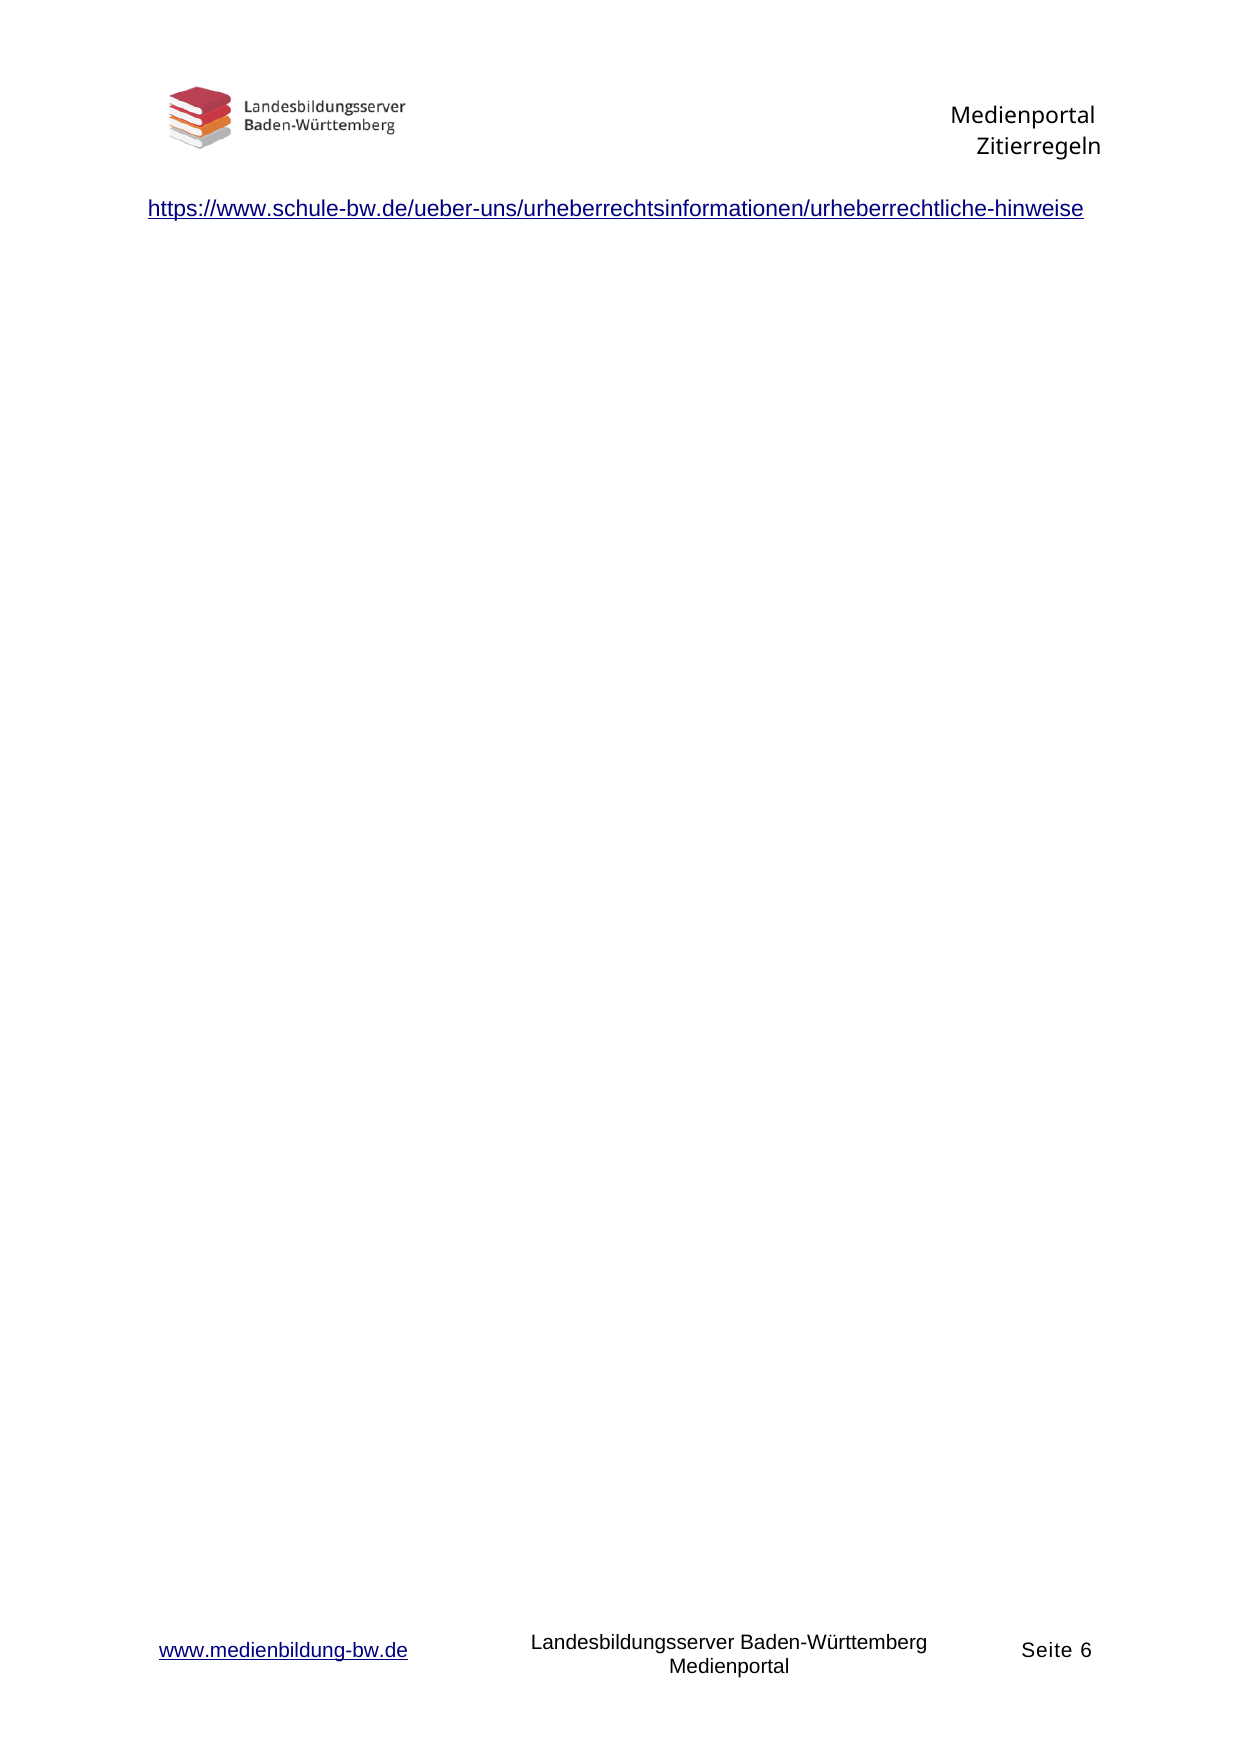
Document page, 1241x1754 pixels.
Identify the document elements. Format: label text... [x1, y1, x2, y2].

picture [159, 75, 409, 156]
text https://www.schule-bw.de/ueber-uns/urheberrechtsinformationen/urheberrechtliche-hinweise [148, 195, 1093, 221]
